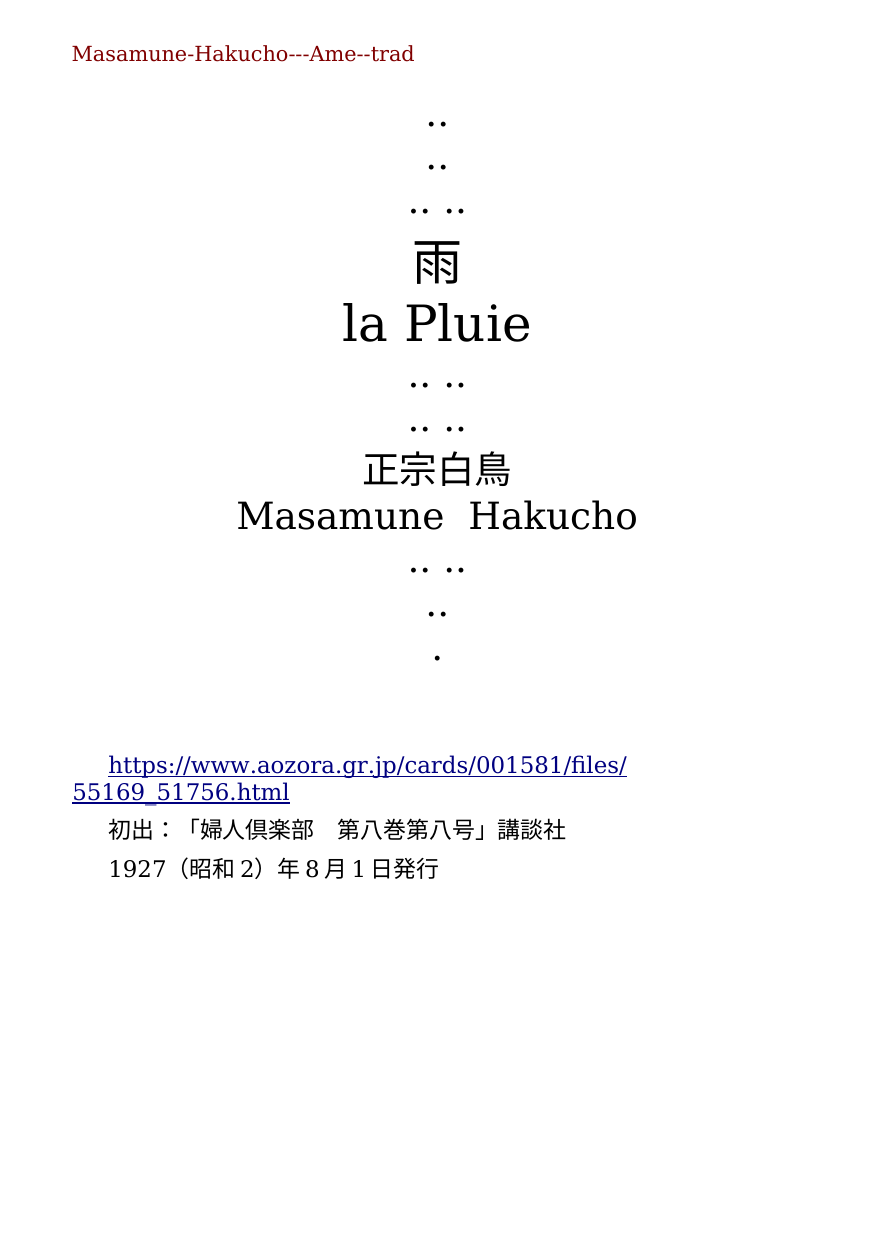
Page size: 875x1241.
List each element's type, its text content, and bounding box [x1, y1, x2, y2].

text Masamune-Hakucho---Ame--trad [71, 42, 803, 66]
text 初出：「婦人倶楽部 第八巻第八号」講談社 [72, 812, 802, 845]
text https://www.aozora.gr.jp/cards/001581/files/55169_51756.html [72, 753, 802, 806]
text 1927（昭和2）年8月1日発行 [72, 851, 802, 884]
subtitle .. .. .. .. 雨 la Pluie .. .. .. .. 正宗白鳥 Masamune Hakucho .. .. .. . [36, 91, 838, 669]
